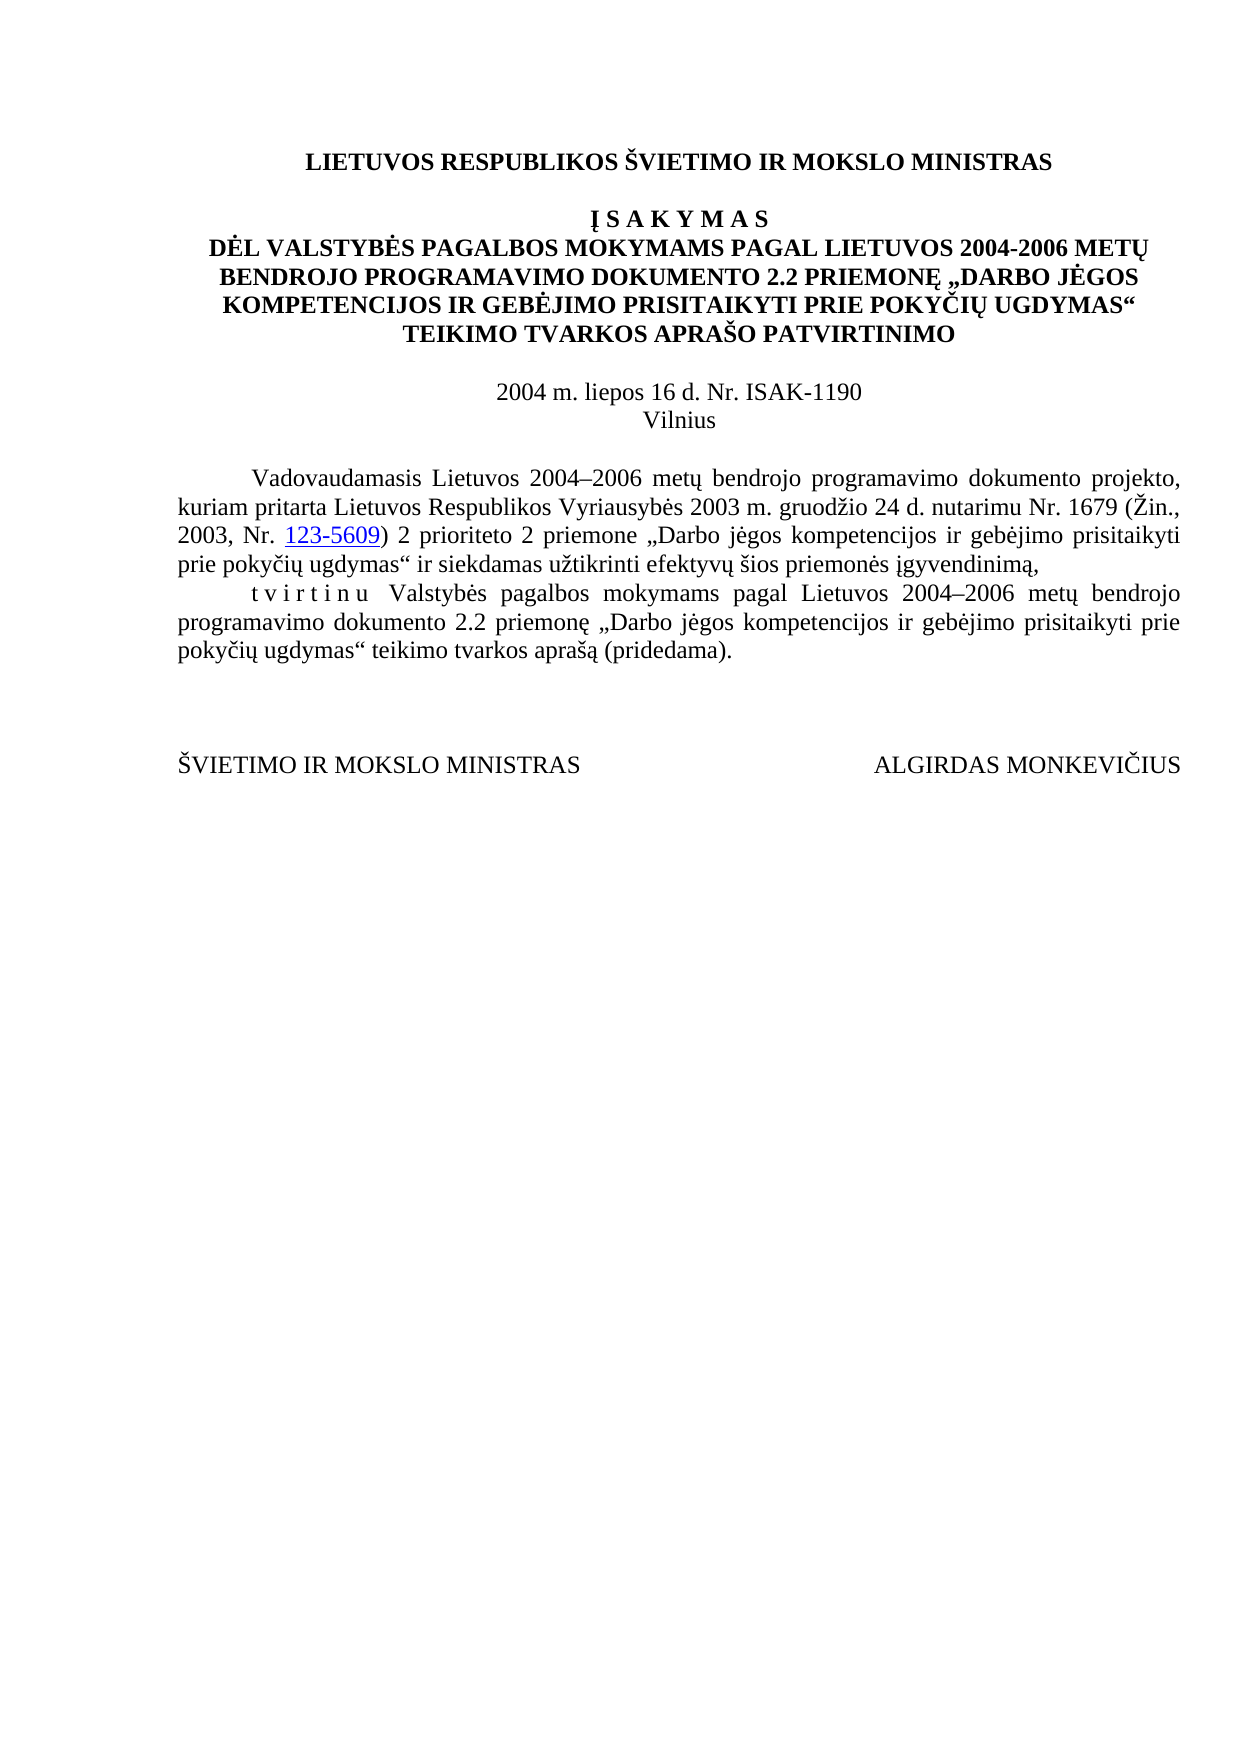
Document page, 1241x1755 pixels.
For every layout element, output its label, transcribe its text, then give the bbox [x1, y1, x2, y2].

text 2004 m. liepos 16 d. Nr. ISAK-1190 [177, 377, 1181, 406]
text Vadovaudamasis Lietuvos 2004–2006 metų bendrojo programavimo dokumento projekto, kuriam pritarta Lietuvos Respublikos Vyriausybės 2003 m. gruodžio 24 d. nutarimu Nr. 1679 (Žin., 2003, Nr. 123-5609) 2 prioriteto 2 priemone „Darbo jėgos kompetencijos ir gebėjimo prisitaikyti prie pokyčių ugdymas“ ir siekdamas užtikrinti efektyvų šios priemonės įgyvendinimą, [177, 463, 1181, 578]
text Vilnius [177, 406, 1181, 434]
text Švietimo ir mokslo ministras Algirdas Monkevičius [177, 751, 1181, 779]
text tvirtinu Valstybės pagalbos mokymams pagal Lietuvos 2004–2006 metų bendrojo programavimo dokumento 2.2 priemonę „Darbo jėgos kompetencijos ir gebėjimo prisitaikyti prie pokyčių ugdymas“ teikimo tvarkos aprašą (pridedama). [177, 578, 1181, 664]
text DĖL VALSTYBĖS PAGALBOS MOKYMAMS PAGAL LIETUVOS 2004-2006 METŲ BENDROJO PROGRAMAVIMO DOKUMENTO 2.2 PRIEMONĘ „DARBO JĖGOS KOMPETENCIJOS IR GEBĖJIMO PRISITAIKYTI PRIE POKYČIŲ UGDYMAS“ TEIKIMO TVARKOS APRAŠO PATVIRTINIMO [177, 233, 1181, 348]
text LIETUVOS RESPUBLIKOS ŠVIETIMO IR MOKSLO MINISTRAS [177, 147, 1181, 176]
text Į S A K Y M A S [177, 204, 1181, 233]
